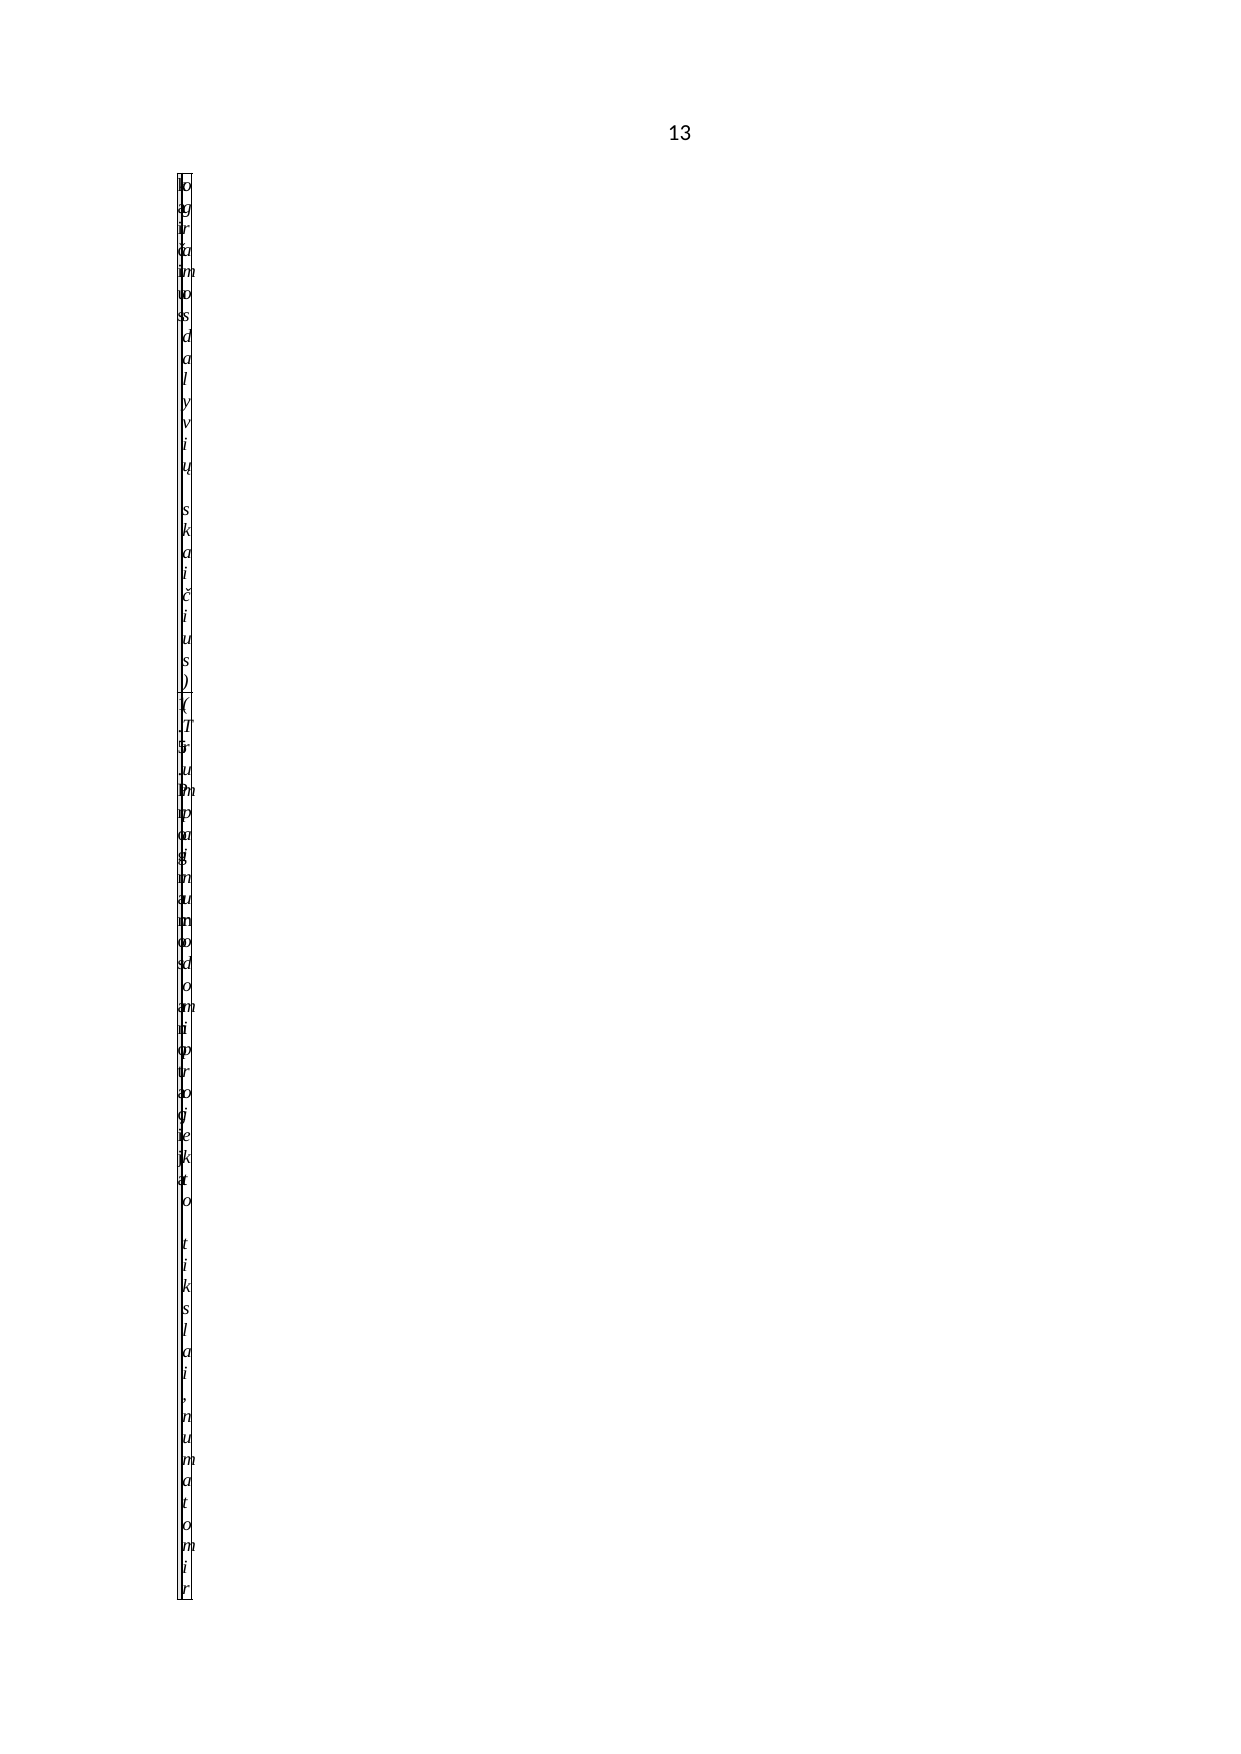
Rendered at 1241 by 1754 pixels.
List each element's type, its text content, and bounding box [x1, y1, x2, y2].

table_cell (Nurodomas planuojamas programos dalyvių skaičius) [183, 174, 191, 692]
table_cell (Trumpai nurodomi projekto tikslai, numatomi rezultatai) [183, 918, 191, 1599]
